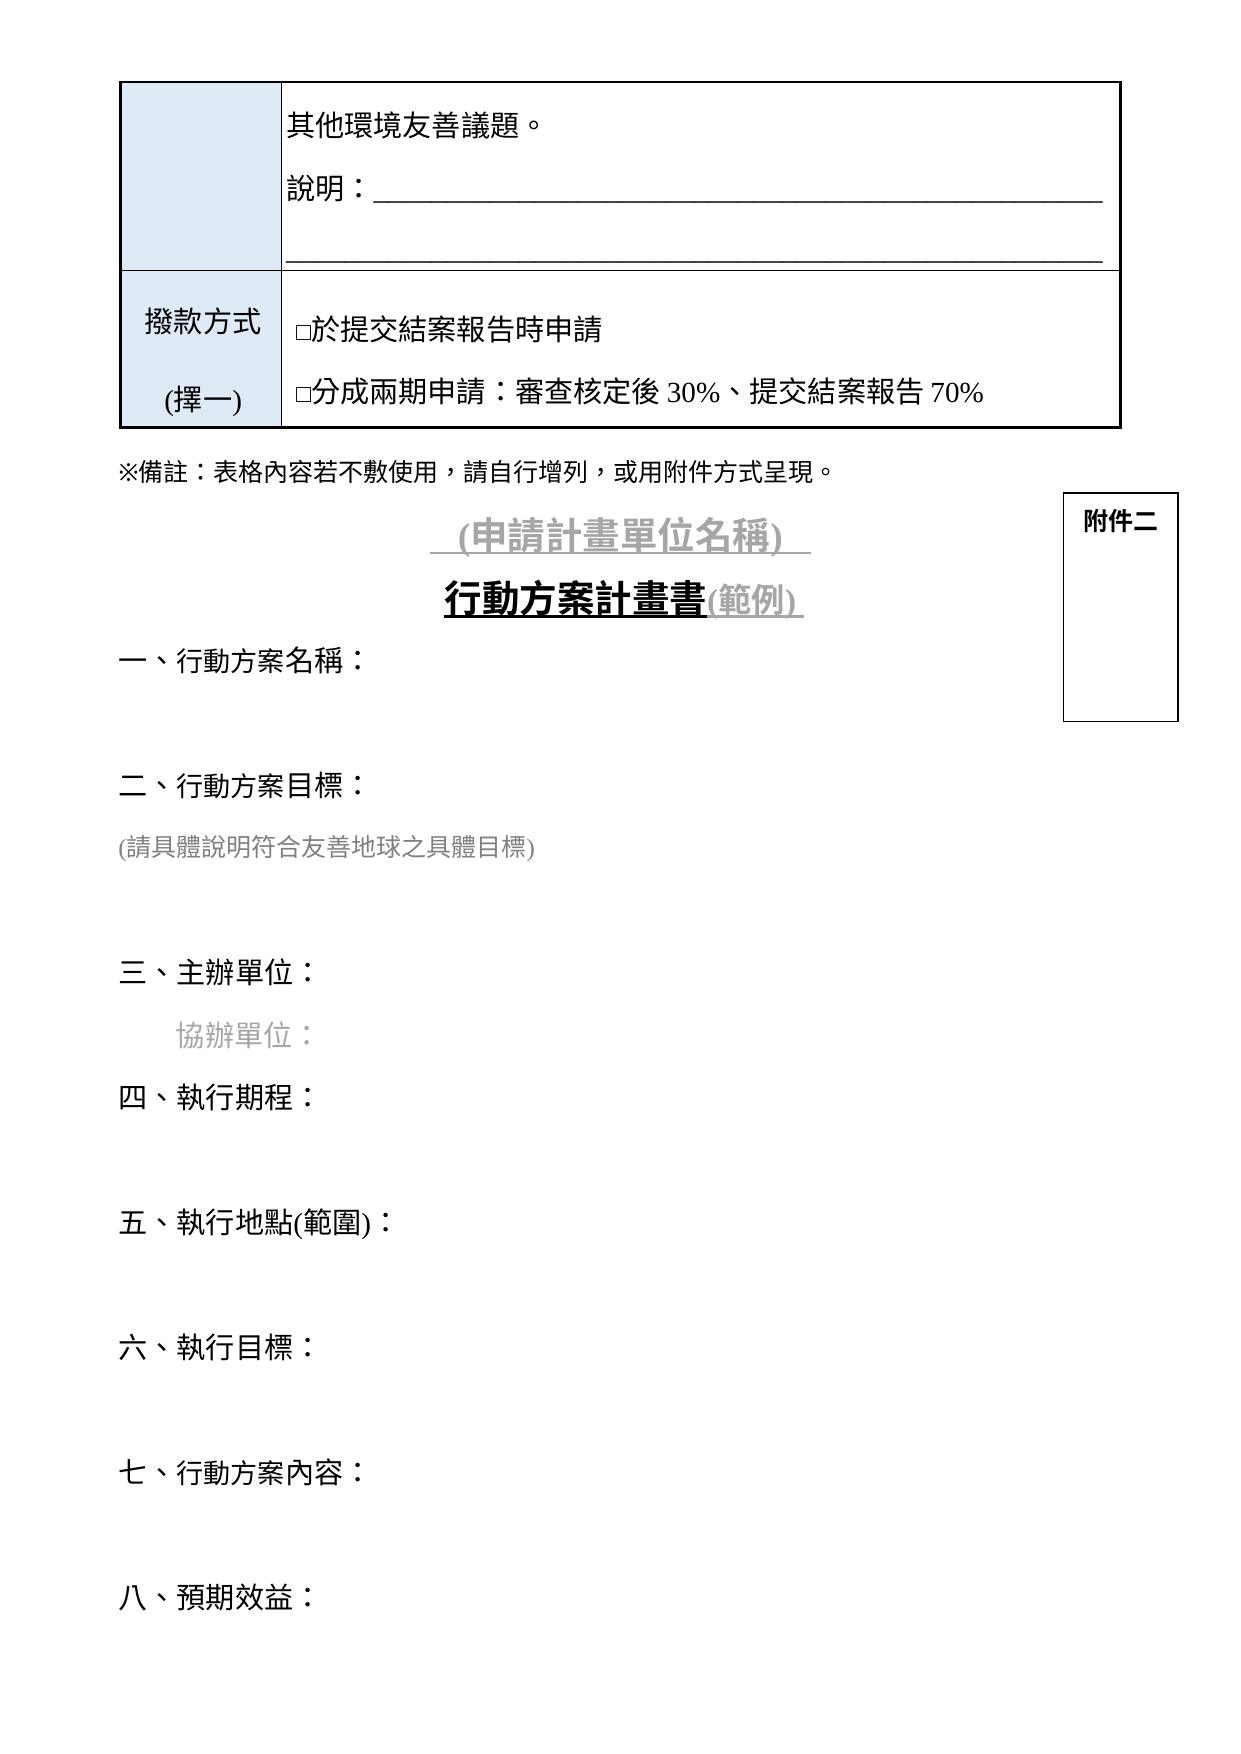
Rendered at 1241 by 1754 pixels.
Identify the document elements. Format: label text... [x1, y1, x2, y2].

text 七、行動方案內容： [118, 1429, 1122, 1492]
text 一、行動方案名稱： [118, 617, 1062, 679]
text 協辦單位： [176, 992, 1122, 1054]
text 四、執行期程： [118, 1054, 1122, 1117]
text 五、執行地點(範圍)： [118, 1179, 1122, 1242]
table_cell [122, 83, 281, 270]
text (申請計畫單位名稱) [118, 492, 1063, 722]
text (請具體說明符合友善地球之具體目標) [118, 804, 1122, 867]
text 二、行動方案目標： [118, 742, 1122, 804]
table_cell □於提交結案報告時申請 □分成兩期申請：審查核定後30%、提交結案報告70% [282, 271, 1119, 426]
text 三、主辦單位： [118, 929, 1122, 992]
text 六、執行目標： [118, 1304, 1122, 1367]
text 附件二 [1079, 501, 1162, 537]
text 行動方案計畫書(範例) [118, 554, 1062, 617]
text 八、預期效益： [118, 1554, 1122, 1617]
table_cell 撥款方式 (擇一) [122, 271, 281, 426]
text [1064, 494, 1177, 721]
table_cell 其他環境友善議題。 說明：__________________________________________________ ________________________________________________________ [282, 83, 1119, 270]
text ※備註：表格內容若不敷使用，請自行增列，或用附件方式呈現。 [118, 429, 1122, 492]
